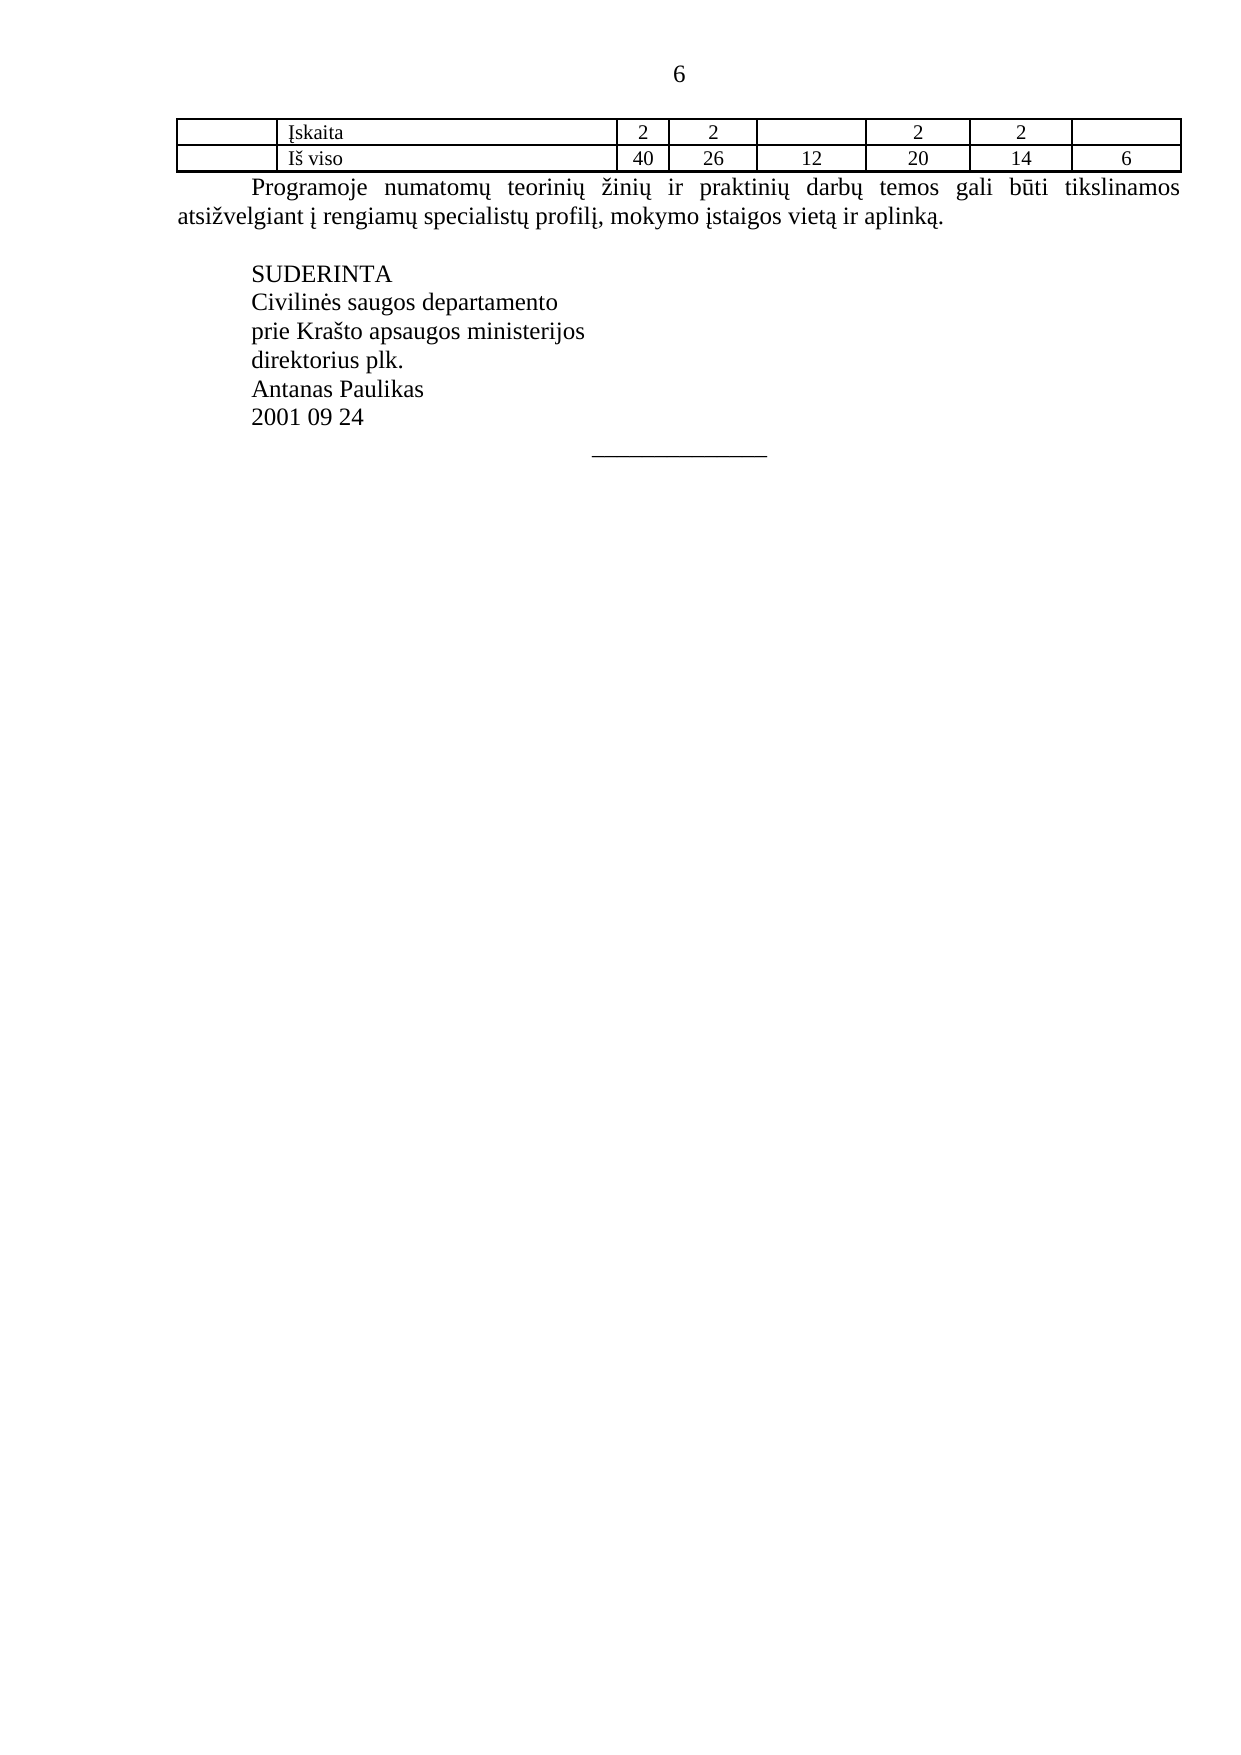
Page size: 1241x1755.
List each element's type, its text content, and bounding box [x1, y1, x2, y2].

text direktorius plk. [177, 345, 1181, 374]
table_cell Įskaita [278, 120, 616, 144]
table_cell 26 [670, 146, 756, 170]
text 2001 09 24 [177, 402, 1181, 431]
table_cell 6 [1073, 146, 1180, 170]
table_cell 12 [758, 146, 865, 170]
text prie Krašto apsaugos ministerijos [177, 316, 1181, 345]
table_cell 14 [971, 146, 1071, 170]
text Civilinės saugos departamento [177, 287, 1181, 316]
table_cell 2 [618, 120, 668, 144]
text ______________ [177, 431, 1181, 460]
table_cell Iš viso [278, 146, 616, 170]
text Programoje numatomų teorinių žinių ir praktinių darbų temos gali būti tikslinamos atsižvelgiant į rengiamų specialistų profilį, mokymo įstaigos vietą ir aplinką. [177, 173, 1181, 230]
table_cell [758, 120, 865, 144]
table_cell 40 [618, 146, 668, 170]
text Antanas Paulikas [177, 374, 1181, 402]
table_cell [1073, 120, 1180, 144]
table_cell 2 [971, 120, 1071, 144]
table_cell [178, 120, 276, 144]
table_cell [178, 146, 276, 170]
table_cell 2 [670, 120, 756, 144]
text SUDERINTA [177, 259, 1181, 287]
table_cell 20 [867, 146, 969, 170]
table_cell 2 [867, 120, 969, 144]
